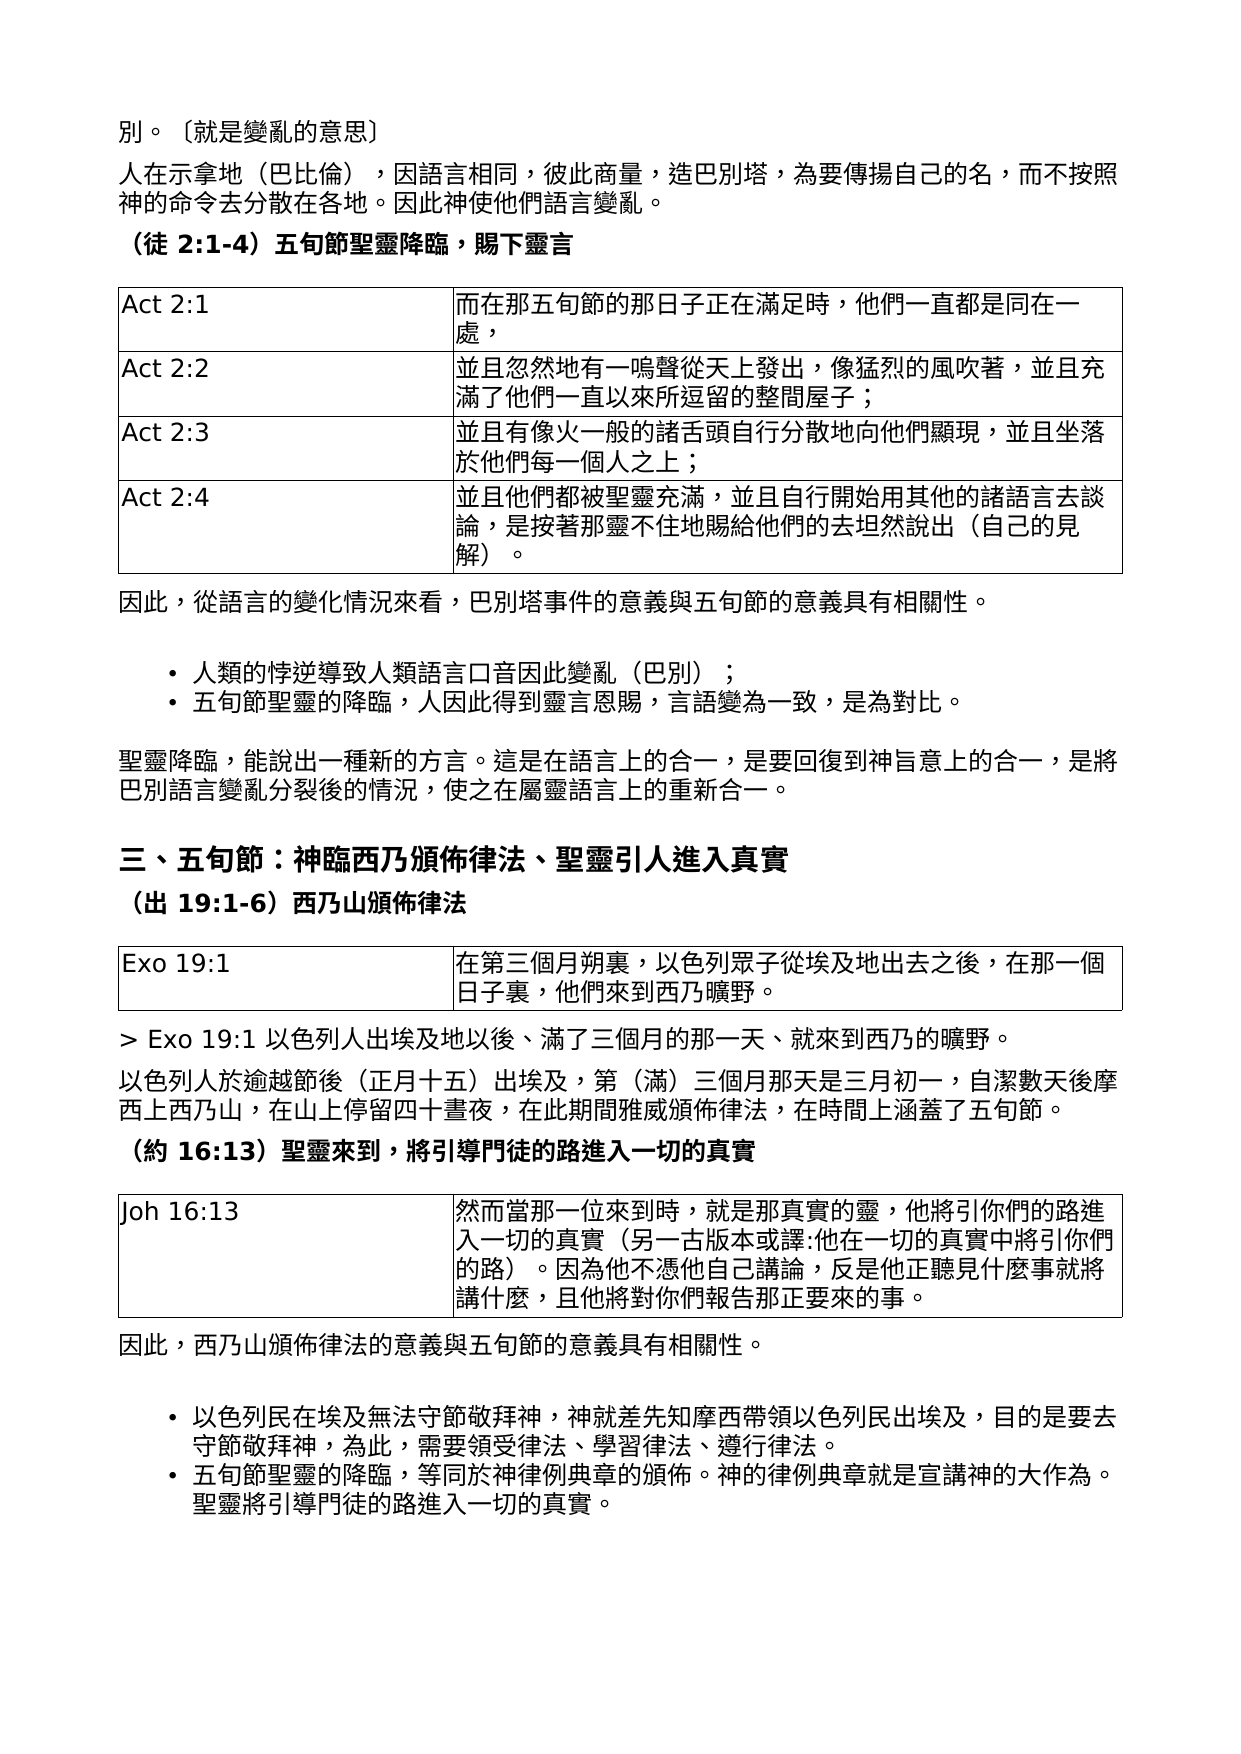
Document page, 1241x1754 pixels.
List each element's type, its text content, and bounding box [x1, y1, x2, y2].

table_cell Act 2:3 [119, 417, 453, 480]
table_cell 並且忽然地有一嗚聲從天上發出，像猛烈的風吹著，並且充滿了他們一直以來所逗留的整間屋子； [454, 352, 1122, 416]
table_header 而在那五旬節的那日子正在滿足時，他們一直都是同在一處， [454, 288, 1122, 351]
table_header Exo 19:1 [119, 947, 453, 1010]
list 以色列民在埃及無法守節敬拜神，神就差先知摩西帶領以色列民出埃及，目的是要去守節敬拜神，為此，需要領受律法、學習律法、遵行律法。 [177, 1403, 1122, 1461]
text 以色列人於逾越節後（正月十五）出埃及，第（滿）三個月那天是三月初一，自潔數天後摩西上西乃山，在山上停留四十晝夜，在此期間雅威頒佈律法，在時間上涵蓋了五旬節。 [118, 1067, 1122, 1125]
text （約 16:13）聖靈來到，將引導門徒的路進入一切的真實 [118, 1138, 1122, 1167]
text （徒 2:1-4）五旬節聖靈降臨，賜下靈言 [118, 231, 1122, 260]
text 因此，從語言的變化情況來看，巴別塔事件的意義與五旬節的意義具有相關性。 [118, 588, 1122, 617]
list 人類的悖逆導致人類語言口音因此變亂（巴別）； [177, 659, 1122, 688]
text > Exo 19:1 以色列人出埃及地以後、滿了三個月的那一天、就來到西乃的曠野。 [118, 1025, 1122, 1054]
table_cell 並且有像火一般的諸舌頭自行分散地向他們顯現，並且坐落於他們每一個人之上； [454, 417, 1122, 480]
list 五旬節聖靈的降臨，人因此得到靈言恩賜，言語變為一致，是為對比。 [177, 688, 1122, 718]
text （出 19:1-6）西乃山頒佈律法 [118, 889, 1122, 919]
table_header 然而當那一位來到時，就是那真實的靈，他將引你們的路進入一切的真實（另一古版本或譯:他在一切的真實中將引你們的路）。因為他不憑他自己講論，反是他正聽見什麼事就將講什麼，且他將對你們報告那正要來的事。 [454, 1195, 1122, 1317]
table_cell Act 2:4 [119, 481, 453, 573]
list 五旬節聖靈的降臨，等同於神律例典章的頒佈。神的律例典章就是宣講神的大作為。聖靈將引導門徒的路進入一切的真實。 [177, 1461, 1122, 1519]
table_header Act 2:1 [119, 288, 453, 351]
text 因此，西乃山頒佈律法的意義與五旬節的意義具有相關性。 [118, 1332, 1122, 1361]
table_header 在第三個月朔裏，以色列眾子從埃及地出去之後，在那一個日子裏，他們來到西乃曠野。 [454, 947, 1122, 1010]
table_cell Act 2:2 [119, 352, 453, 416]
text 聖靈降臨，能說出一種新的方言。這是在語言上的合一，是要回復到神旨意上的合一，是將巴別語言變亂分裂後的情況，使之在屬靈語言上的重新合一。 [118, 747, 1122, 806]
table_cell 並且他們都被聖靈充滿，並且自行開始用其他的諸語言去談論，是按著那靈不住地賜給他們的去坦然說出（自己的見解）。 [454, 481, 1122, 573]
text 人在示拿地（巴比倫），因語言相同，彼此商量，造巴別塔，為要傳揚自己的名，而不按照神的命令去分散在各地。因此神使他們語言變亂。 [118, 160, 1122, 218]
table_header Joh 16:13 [119, 1195, 453, 1317]
subtitle 三、五旬節：神臨西乃頒佈律法、聖靈引人進入真實 [118, 843, 1122, 877]
text 別。〔就是變亂的意思〕 [118, 118, 1122, 147]
